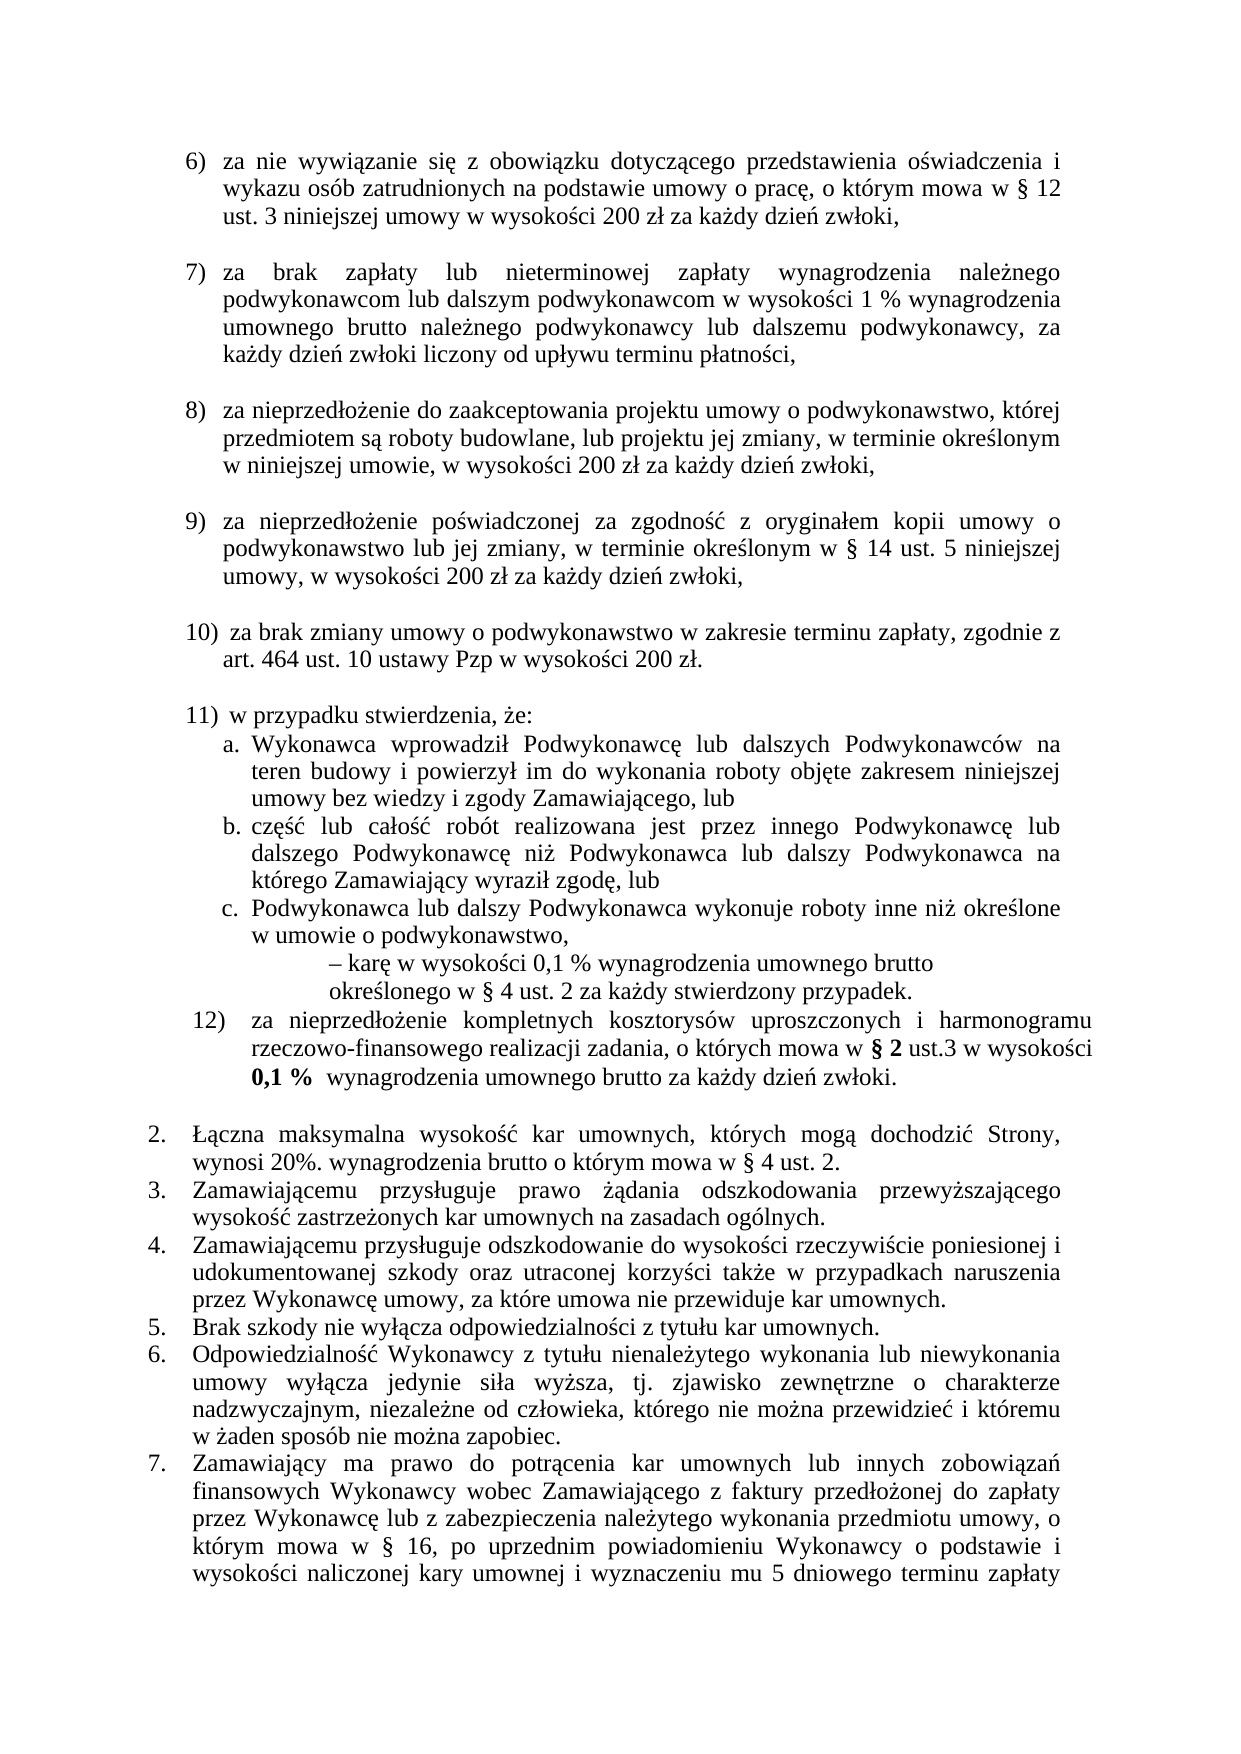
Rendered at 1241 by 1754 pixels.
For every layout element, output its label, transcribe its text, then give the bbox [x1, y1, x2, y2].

list Zamawiającemu przysługuje odszkodowanie do wysokości rzeczywiście poniesionej i udokumentowanej szkody oraz utraconej korzyści także w przypadkach naruszenia przez Wykonawcę umowy, za które umowa nie przewiduje kar umownych. [148, 1231, 1061, 1313]
list za brak zmiany umowy o podwykonawstwo w zakresie terminu zapłaty, zgodnie z art. 464 ust. 10 ustawy Pzp w wysokości 200 zł. [185, 618, 1061, 673]
list za brak zapłaty lub nieterminowej zapłaty wynagrodzenia należnego podwykonawcom lub dalszym podwykonawcom w wysokości 1 % wynagrodzenia umownego brutto należnego podwykonawcy lub dalszemu podwykonawcy, za każdy dzień zwłoki liczony od upływu terminu płatności, [185, 258, 1061, 368]
list za nie wywiązanie się z obowiązku dotyczącego przedstawienia oświadczenia i wykazu osób zatrudnionych na podstawie umowy o pracę, o którym mowa w § 12 ust. 3 niniejszej umowy w wysokości 200 zł za każdy dzień zwłoki, [185, 148, 1061, 230]
list Podwykonawca lub dalszy Podwykonawca wykonuje roboty inne niż określone w umowie o podwykonawstwo, [221, 894, 1061, 949]
list za nieprzedłożenie do zaakceptowania projektu umowy o podwykonawstwo, której przedmiotem są roboty budowlane, lub projektu jej zmiany, w terminie określonym w niniejszej umowie, w wysokości 200 zł za każdy dzień zwłoki, [185, 397, 1061, 479]
list za nieprzedłożenie poświadczonej za zgodność z oryginałem kopii umowy o podwykonawstwo lub jej zmiany, w terminie określonym w § 14 ust. 5 niniejszej umowy, w wysokości 200 zł za każdy dzień zwłoki, [185, 507, 1061, 589]
list Wykonawca wprowadził Podwykonawcę lub dalszych Podwykonawców na teren budowy i powierzył im do wykonania roboty objęte zakresem niniejszej umowy bez wiedzy i zgody Zamawiającego, lub [223, 730, 1061, 812]
list za nieprzedłożenie kompletnych kosztorysów uproszczonych i harmonogramu rzeczowo-finansowego realizacji zadania, o których mowa w § 2 ust.3 w wysokości 0,1 % wynagrodzenia umownego brutto za każdy dzień zwłoki. [192, 1005, 1093, 1091]
list Zamawiającemu przysługuje prawo żądania odszkodowania przewyższającego wysokość zastrzeżonych kar umownych na zasadach ogólnych. [148, 1177, 1061, 1231]
list Brak szkody nie wyłącza odpowiedzialności z tytułu kar umownych. [148, 1313, 1061, 1341]
list Zamawiający ma prawo do potrącenia kar umownych lub innych zobowiązań finansowych Wykonawcy wobec Zamawiającego z faktury przedłożonej do zapłaty przez Wykonawcę lub z zabezpieczenia należytego wykonania przedmiotu umowy, o którym mowa w § 16, po uprzednim powiadomieniu Wykonawcy o podstawie i wysokości naliczonej kary umownej i wyznaczeniu mu 5 dniowego terminu zapłaty [148, 1450, 1061, 1587]
list w przypadku stwierdzenia, że: [185, 702, 1061, 729]
list Odpowiedzialność Wykonawcy z tytułu nienależytego wykonania lub niewykonania umowy wyłącza jedynie siła wyższa, tj. zjawisko zewnętrzne o charakterze nadzwyczajnym, niezależne od człowieka, którego nie można przewidzieć i któremu w żaden sposób nie można zapobiec. [148, 1341, 1061, 1450]
list część lub całość robót realizowana jest przez innego Podwykonawcę lub dalszego Podwykonawcę niż Podwykonawca lub dalszy Podwykonawca na którego Zamawiający wyraził zgodę, lub [223, 812, 1061, 894]
list Łączna maksymalna wysokość kar umownych, których mogą dochodzić Strony, wynosi 20%. wynagrodzenia brutto o którym mowa w § 4 ust. 2. [148, 1121, 1061, 1175]
text – karę w wysokości 0,1 % wynagrodzenia umownego brutto określonego w § 4 ust. 2 za każdy stwierdzony przypadek. [329, 950, 1061, 1005]
